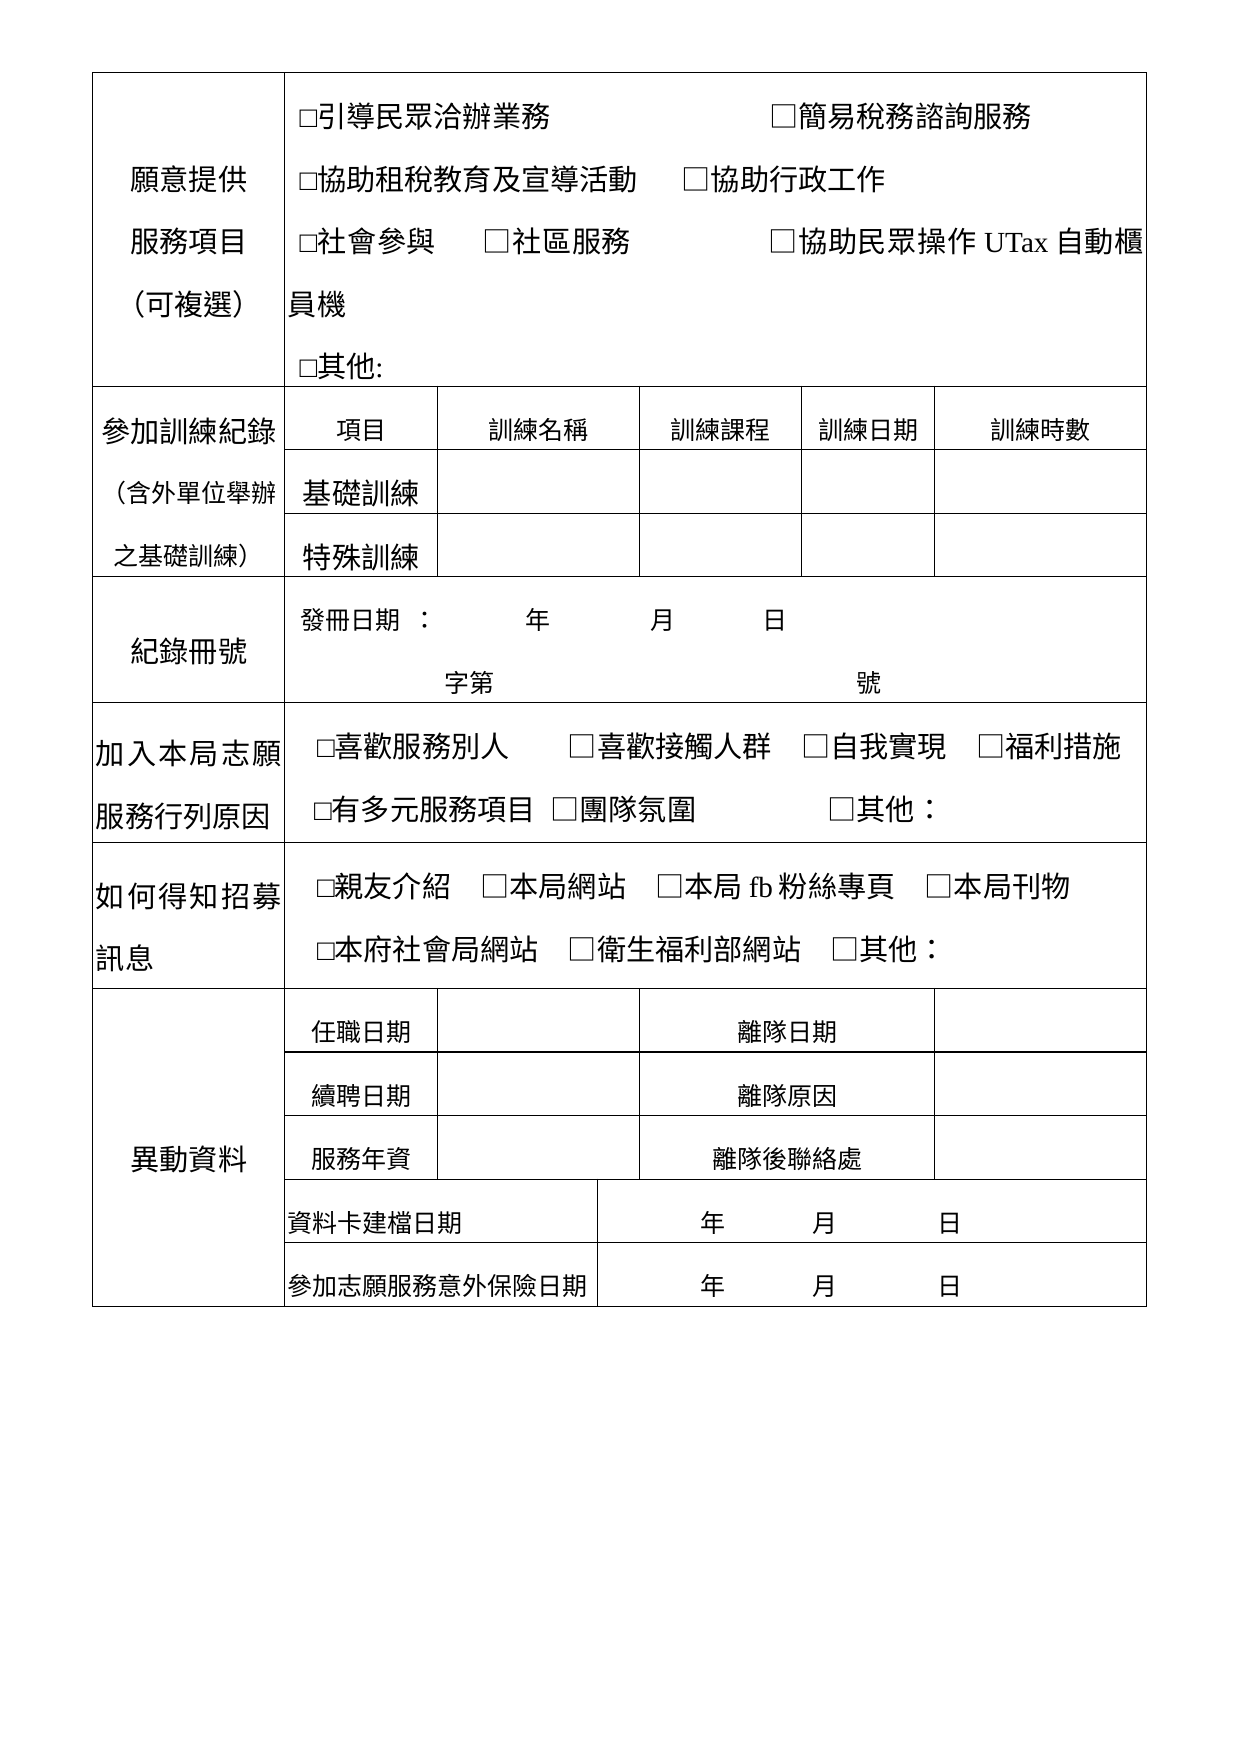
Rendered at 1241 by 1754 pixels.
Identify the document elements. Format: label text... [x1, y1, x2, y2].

table_cell [438, 514, 639, 576]
table_cell [438, 450, 639, 513]
table_cell 紀錄冊號 [93, 577, 284, 702]
table_cell 年 月 日 [598, 1243, 1146, 1306]
table_cell 離隊原因 [640, 1053, 934, 1115]
table_cell 訓練日期 [802, 387, 934, 449]
table_cell [640, 514, 801, 576]
table_cell 訓練時數 [935, 387, 1146, 449]
table_cell [640, 450, 801, 513]
table_cell 訓練名稱 [438, 387, 639, 449]
table_cell 離隊後聯絡處 [640, 1116, 934, 1178]
table_cell 年 月 日 [598, 1180, 1146, 1242]
table_cell [935, 1116, 1146, 1178]
table_cell 任職日期 [285, 989, 437, 1051]
table_cell [438, 989, 639, 1051]
table_cell 如何得知招募訊息 [93, 843, 284, 988]
table_cell [935, 989, 1146, 1051]
table_cell 續聘日期 [285, 1053, 437, 1115]
table_cell 服務年資 [285, 1116, 437, 1178]
table_cell 參加志願服務意外保險日期 [285, 1243, 597, 1306]
table_cell [935, 1053, 1146, 1115]
table_cell 發冊日期 ： 年 月 日 字第 號 [285, 577, 1146, 702]
table_cell □喜歡服務別人 □喜歡接觸人群 □自我實現 □福利措施 □有多元服務項目 □團隊氛圍 □其他： [285, 703, 1146, 842]
table_cell [438, 1116, 639, 1178]
table_cell 加入本局志願服務行列原因 [93, 703, 284, 842]
table_cell 資料卡建檔日期 [285, 1180, 597, 1242]
table_cell [802, 514, 934, 576]
table_cell [438, 1053, 639, 1115]
table_cell 離隊日期 [640, 989, 934, 1051]
table_cell [935, 450, 1146, 513]
table_cell 參加訓練紀錄 （含外單位舉辦之基礎訓練） [93, 387, 284, 576]
table_cell [802, 450, 934, 513]
table_cell 異動資料 [93, 989, 284, 1306]
table_cell 訓練課程 [640, 387, 801, 449]
table_cell □親友介紹 □本局網站 □本局fb粉絲專頁 □本局刊物 □本府社會局網站 □衛生福利部網站 □其他： [285, 843, 1146, 988]
table_cell □引導民眾洽辦業務 □簡易稅務諮詢服務 □協助租稅教育及宣導活動 □協助行政工作 □社會參與 □社區服務 □協助民眾操作UTax自動櫃員機 □其他: [285, 73, 1146, 386]
table_cell 願意提供 服務項目 （可複選） [93, 73, 284, 386]
table_cell [935, 514, 1146, 576]
table_cell 特殊訓練 [285, 514, 437, 576]
table_cell 項目 [285, 387, 437, 449]
table_cell 基礎訓練 [285, 450, 437, 513]
